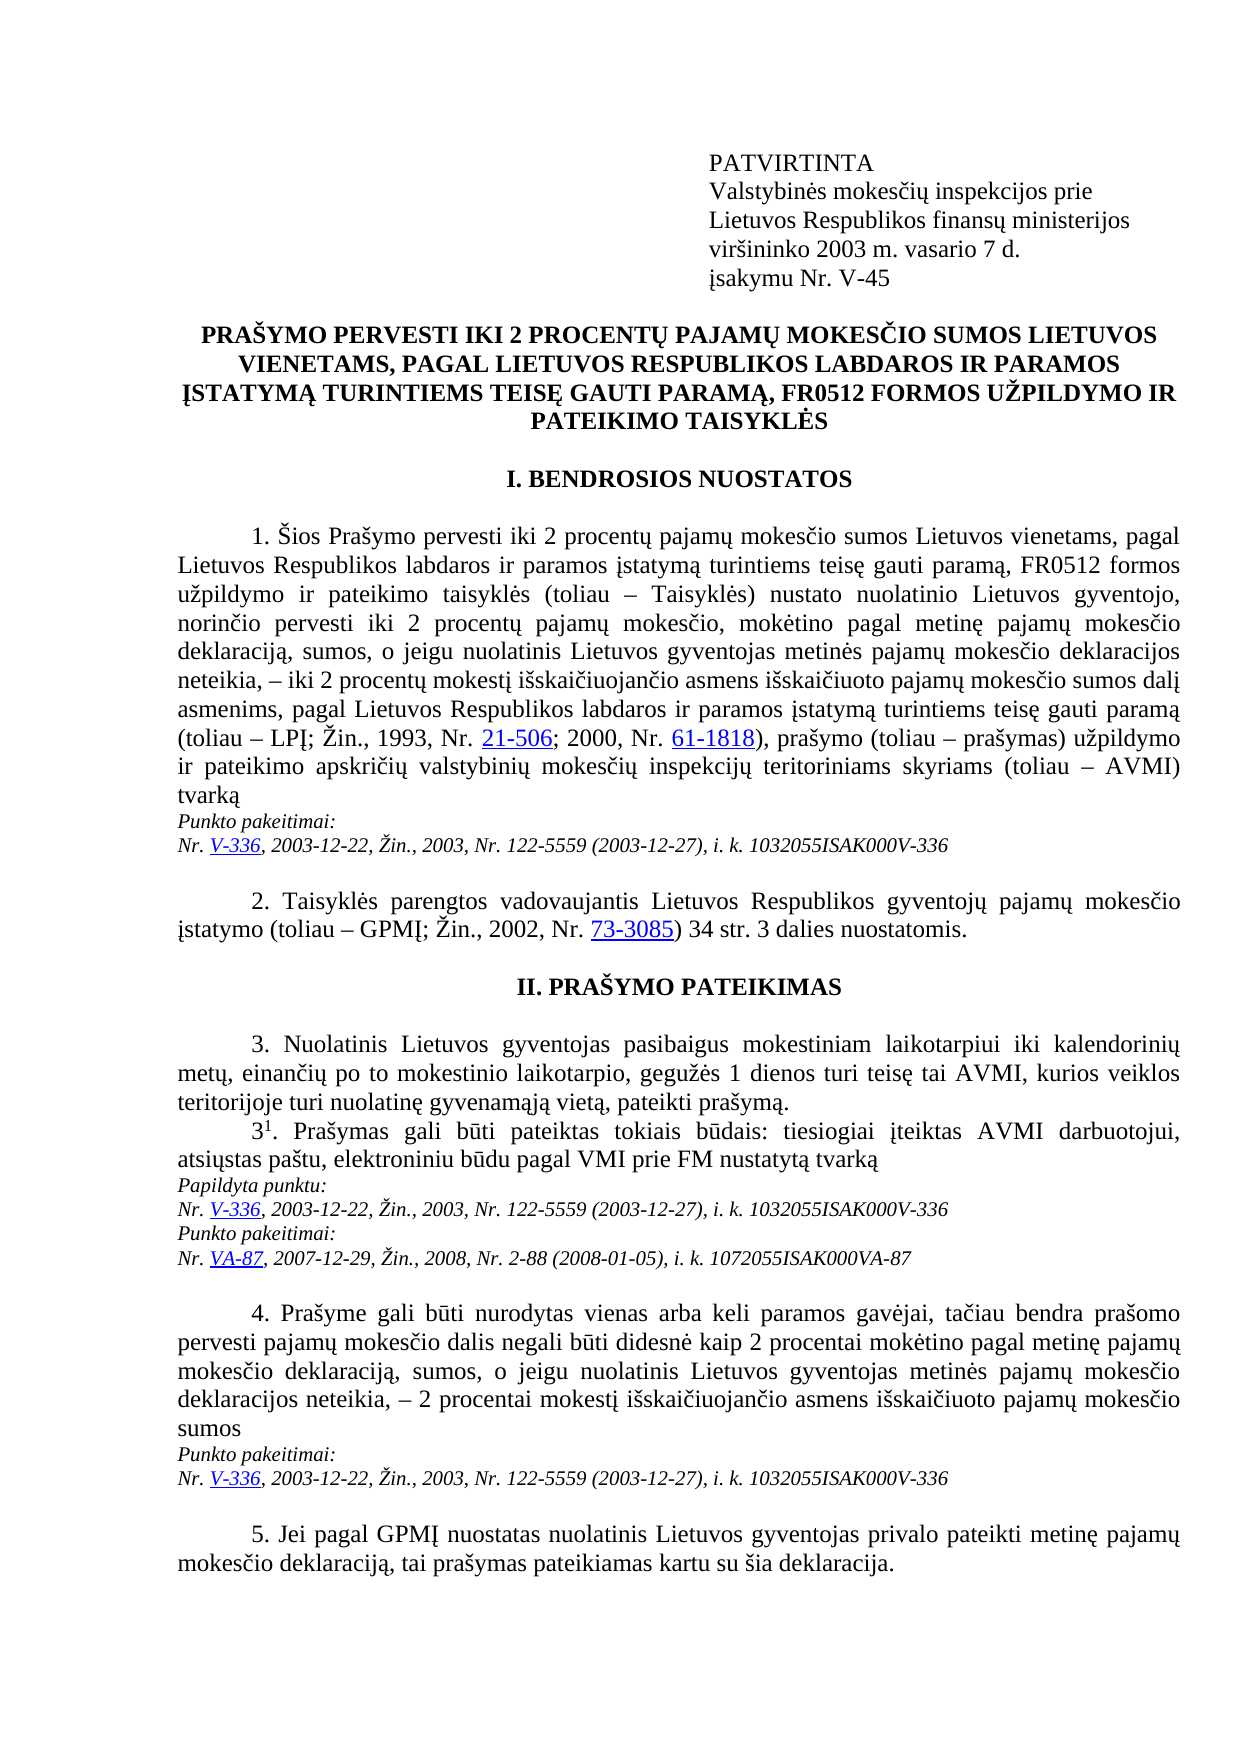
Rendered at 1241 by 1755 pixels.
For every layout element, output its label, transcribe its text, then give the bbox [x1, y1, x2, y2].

text PRAŠYMO PERVESTI IKI 2 PROCENTŲ PAJAMŲ MOKESČIO SUMOS LIETUVOS VIENETAMS, PAGAL LIETUVOS RESPUBLIKOS LABDAROS IR PARAMOS ĮSTATYMĄ TURINTIEMS TEISĘ GAUTI PARAMĄ, FR0512 FORMOS UŽPILDYMO IR PATEIKIMO TAISYKLĖS [177, 320, 1181, 435]
text 5. Jei pagal GPMĮ nuostatas nuolatinis Lietuvos gyventojas privalo pateikti metinę pajamų mokesčio deklaraciją, tai prašymas pateikiamas kartu su šia deklaracija. [177, 1519, 1181, 1576]
text viršininko 2003 m. vasario 7 d. [177, 234, 1181, 263]
text Punkto pakeitimai: [177, 1221, 1181, 1245]
text PATVIRTINTA [177, 148, 1181, 176]
text Valstybinės mokesčių inspekcijos prie [177, 176, 1181, 205]
text 31. Prašymas gali būti pateiktas tokiais būdais: tiesiogiai įteiktas AVMI darbuotojui, atsiųstas paštu, elektroniniu būdu pagal VMI prie FM nustatytą tvarką [177, 1116, 1181, 1173]
text I. BENDROSIOS NUOSTATOS [177, 464, 1181, 493]
text 1. Šios Prašymo pervesti iki 2 procentų pajamų mokesčio sumos Lietuvos vienetams, pagal Lietuvos Respublikos labdaros ir paramos įstatymą turintiems teisę gauti paramą, FR0512 formos užpildymo ir pateikimo taisyklės (toliau – Taisyklės) nustato nuolatinio Lietuvos gyventojo, norinčio pervesti iki 2 procentų pajamų mokesčio, mokėtino pagal metinę pajamų mokesčio deklaraciją, sumos, o jeigu nuolatinis Lietuvos gyventojas metinės pajamų mokesčio deklaracijos neteikia, – iki 2 procentų mokestį išskaičiuojančio asmens išskaičiuoto pajamų mokesčio sumos dalį asmenims, pagal Lietuvos Respublikos labdaros ir paramos įstatymą turintiems teisę gauti paramą (toliau – LPĮ; Žin., 1993, Nr. 21-506; 2000, Nr. 61-1818), prašymo (toliau – prašymas) užpildymo ir pateikimo apskričių valstybinių mokesčių inspekcijų teritoriniams skyriams (toliau – AVMI) tvarką [177, 521, 1181, 809]
text Nr. VA-87, 2007-12-29, Žin., 2008, Nr. 2-88 (2008-01-05), i. k. 1072055ISAK000VA-87 [177, 1245, 1181, 1269]
text Punkto pakeitimai: [177, 1442, 1181, 1466]
text 3. Nuolatinis Lietuvos gyventojas pasibaigus mokestiniam laikotarpiui iki kalendorinių metų, einančių po to mokestinio laikotarpio, gegužės 1 dienos turi teisę tai AVMI, kurios veiklos teritorijoje turi nuolatinę gyvenamąją vietą, pateikti prašymą. [177, 1029, 1181, 1116]
text II. PRAŠYMO PATEIKIMAS [177, 972, 1181, 1001]
text Papildyta punktu: [177, 1173, 1181, 1197]
text Nr. V-336, 2003-12-22, Žin., 2003, Nr. 122-5559 (2003-12-27), i. k. 1032055ISAK000V-336 [177, 1466, 1181, 1490]
text Nr. V-336, 2003-12-22, Žin., 2003, Nr. 122-5559 (2003-12-27), i. k. 1032055ISAK000V-336 [177, 1197, 1181, 1221]
text įsakymu Nr. V-45 [177, 263, 1181, 291]
text 4. Prašyme gali būti nurodytas vienas arba keli paramos gavėjai, tačiau bendra prašomo pervesti pajamų mokesčio dalis negali būti didesnė kaip 2 procentai mokėtino pagal metinę pajamų mokesčio deklaraciją, sumos, o jeigu nuolatinis Lietuvos gyventojas metinės pajamų mokesčio deklaracijos neteikia, – 2 procentai mokestį išskaičiuojančio asmens išskaičiuoto pajamų mokesčio sumos [177, 1298, 1181, 1442]
text Punkto pakeitimai: [177, 809, 1181, 833]
text 2. Taisyklės parengtos vadovaujantis Lietuvos Respublikos gyventojų pajamų mokesčio įstatymo (toliau – GPMĮ; Žin., 2002, Nr. 73-3085) 34 str. 3 dalies nuostatomis. [177, 886, 1181, 943]
text Nr. V-336, 2003-12-22, Žin., 2003, Nr. 122-5559 (2003-12-27), i. k. 1032055ISAK000V-336 [177, 833, 1181, 857]
text Lietuvos Respublikos finansų ministerijos [177, 205, 1181, 234]
